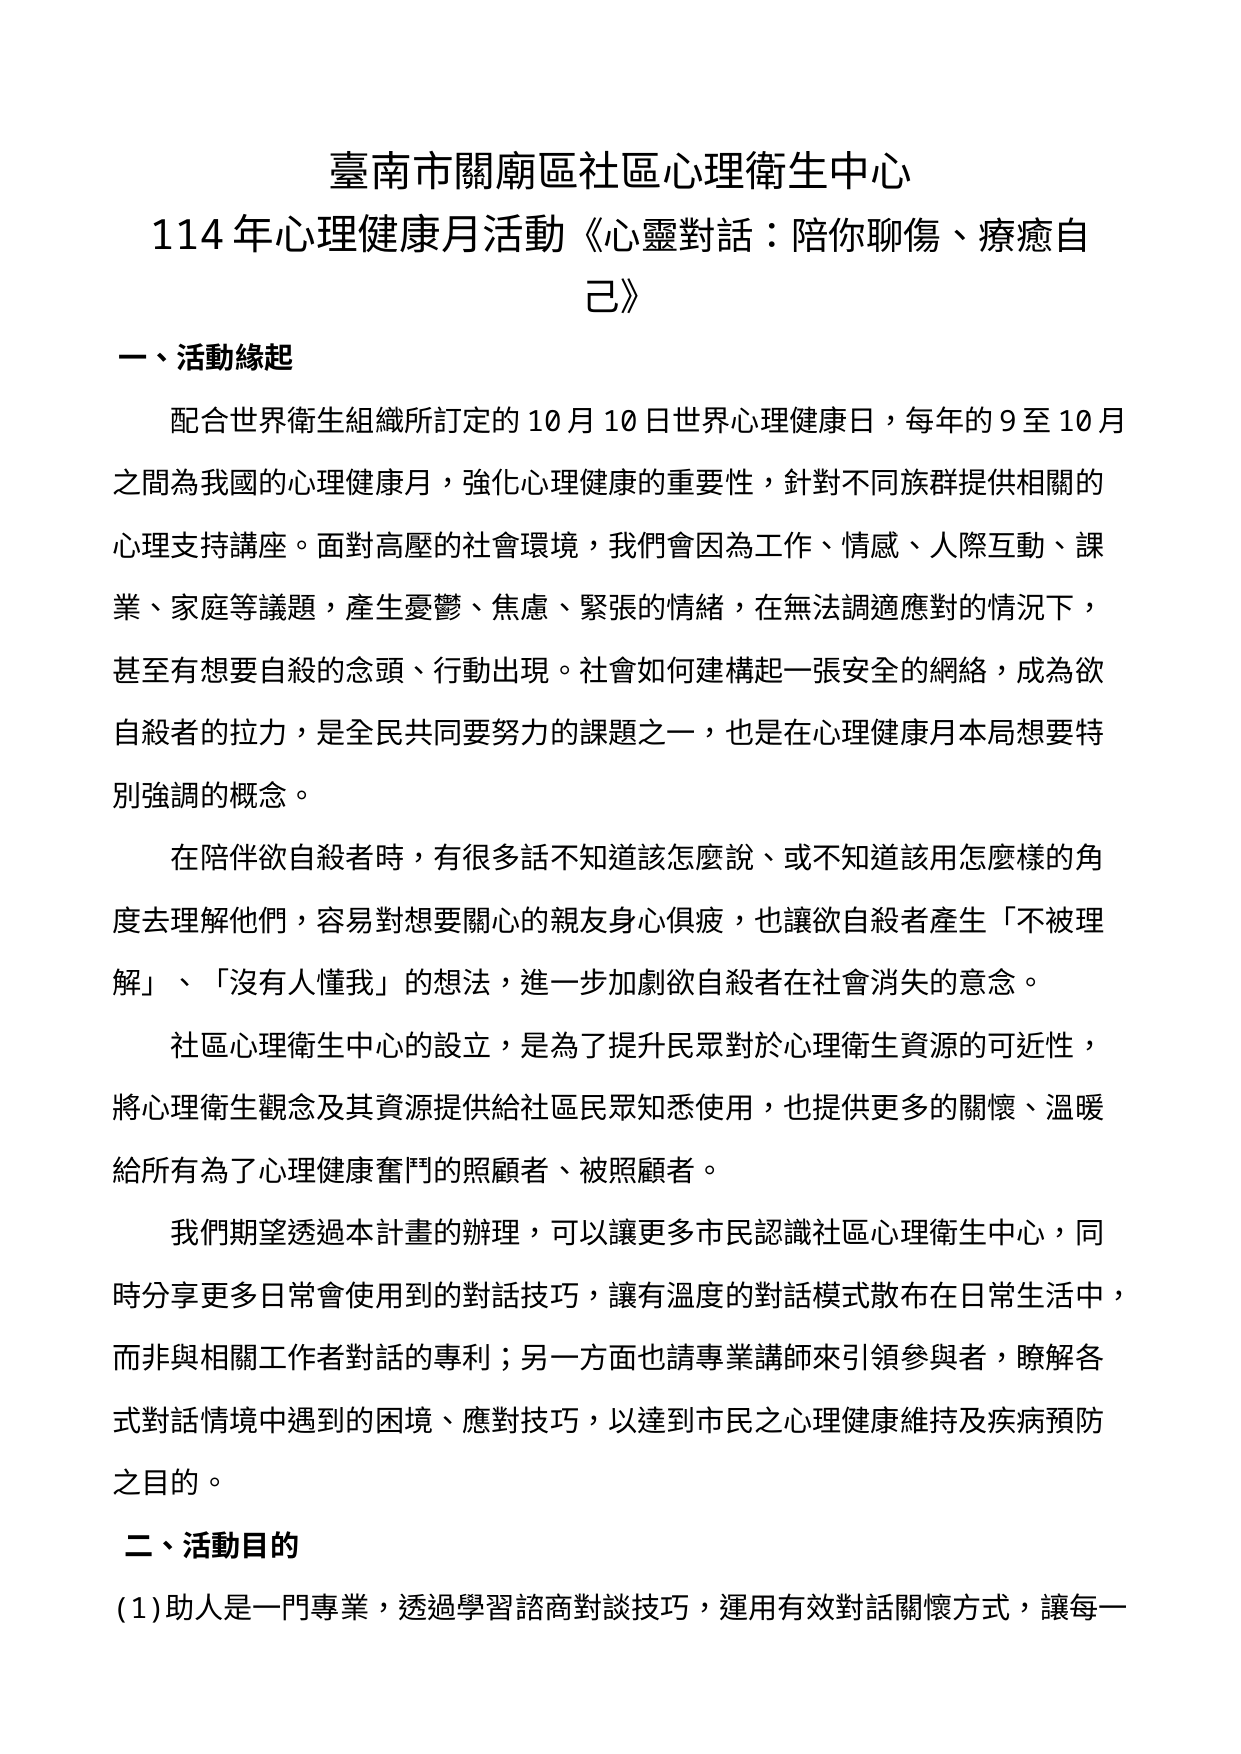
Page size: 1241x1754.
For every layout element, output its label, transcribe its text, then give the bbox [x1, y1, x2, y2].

text 在陪伴欲自殺者時，有很多話不知道該怎麼說、或不知道該用怎麼樣的角度去理解他們，容易對想要關心的親友身心俱疲，也讓欲自殺者產生「不被理解」、「沒有人懂我」的想法，進一步加劇欲自殺者在社會消失的意念。 [112, 814, 1128, 1002]
text 社區心理衛生中心的設立，是為了提升民眾對於心理衛生資源的可近性，將心理衛生觀念及其資源提供給社區民眾知悉使用，也提供更多的關懷、溫暖給所有為了心理健康奮鬥的照顧者、被照顧者。 [112, 1002, 1128, 1189]
text 114年心理健康月活動《心靈對話：陪你聊傷、療癒自己》 [112, 189, 1128, 314]
list 活動緣起 [118, 314, 1128, 377]
list 助人是一門專業，透過學習諮商對談技巧，運用有效對話關懷方式，讓每一 [112, 1564, 1128, 1627]
text 臺南市關廟區社區心理衛生中心 [112, 127, 1128, 189]
text 我們期望透過本計畫的辦理，可以讓更多市民認識社區心理衛生中心，同時分享更多日常會使用到的對話技巧，讓有溫度的對話模式散布在日常生活中，而非與相關工作者對話的專利；另一方面也請專業講師來引領參與者，瞭解各式對話情境中遇到的困境、應對技巧，以達到市民之心理健康維持及疾病預防之目的。 [112, 1189, 1128, 1502]
text 配合世界衛生組織所訂定的10月10日世界心理健康日，每年的9至10月之間為我國的心理健康月，強化心理健康的重要性，針對不同族群提供相關的心理支持講座。面對高壓的社會環境，我們會因為工作、情感、人際互動、課業、家庭等議題，產生憂鬱、焦慮、緊張的情緒，在無法調適應對的情況下，甚至有想要自殺的念頭、行動出現。社會如何建構起一張安全的網絡，成為欲自殺者的拉力，是全民共同要努力的課題之一，也是在心理健康月本局想要特別強調的概念。 [112, 377, 1128, 814]
list 活動目的 [124, 1502, 1128, 1564]
